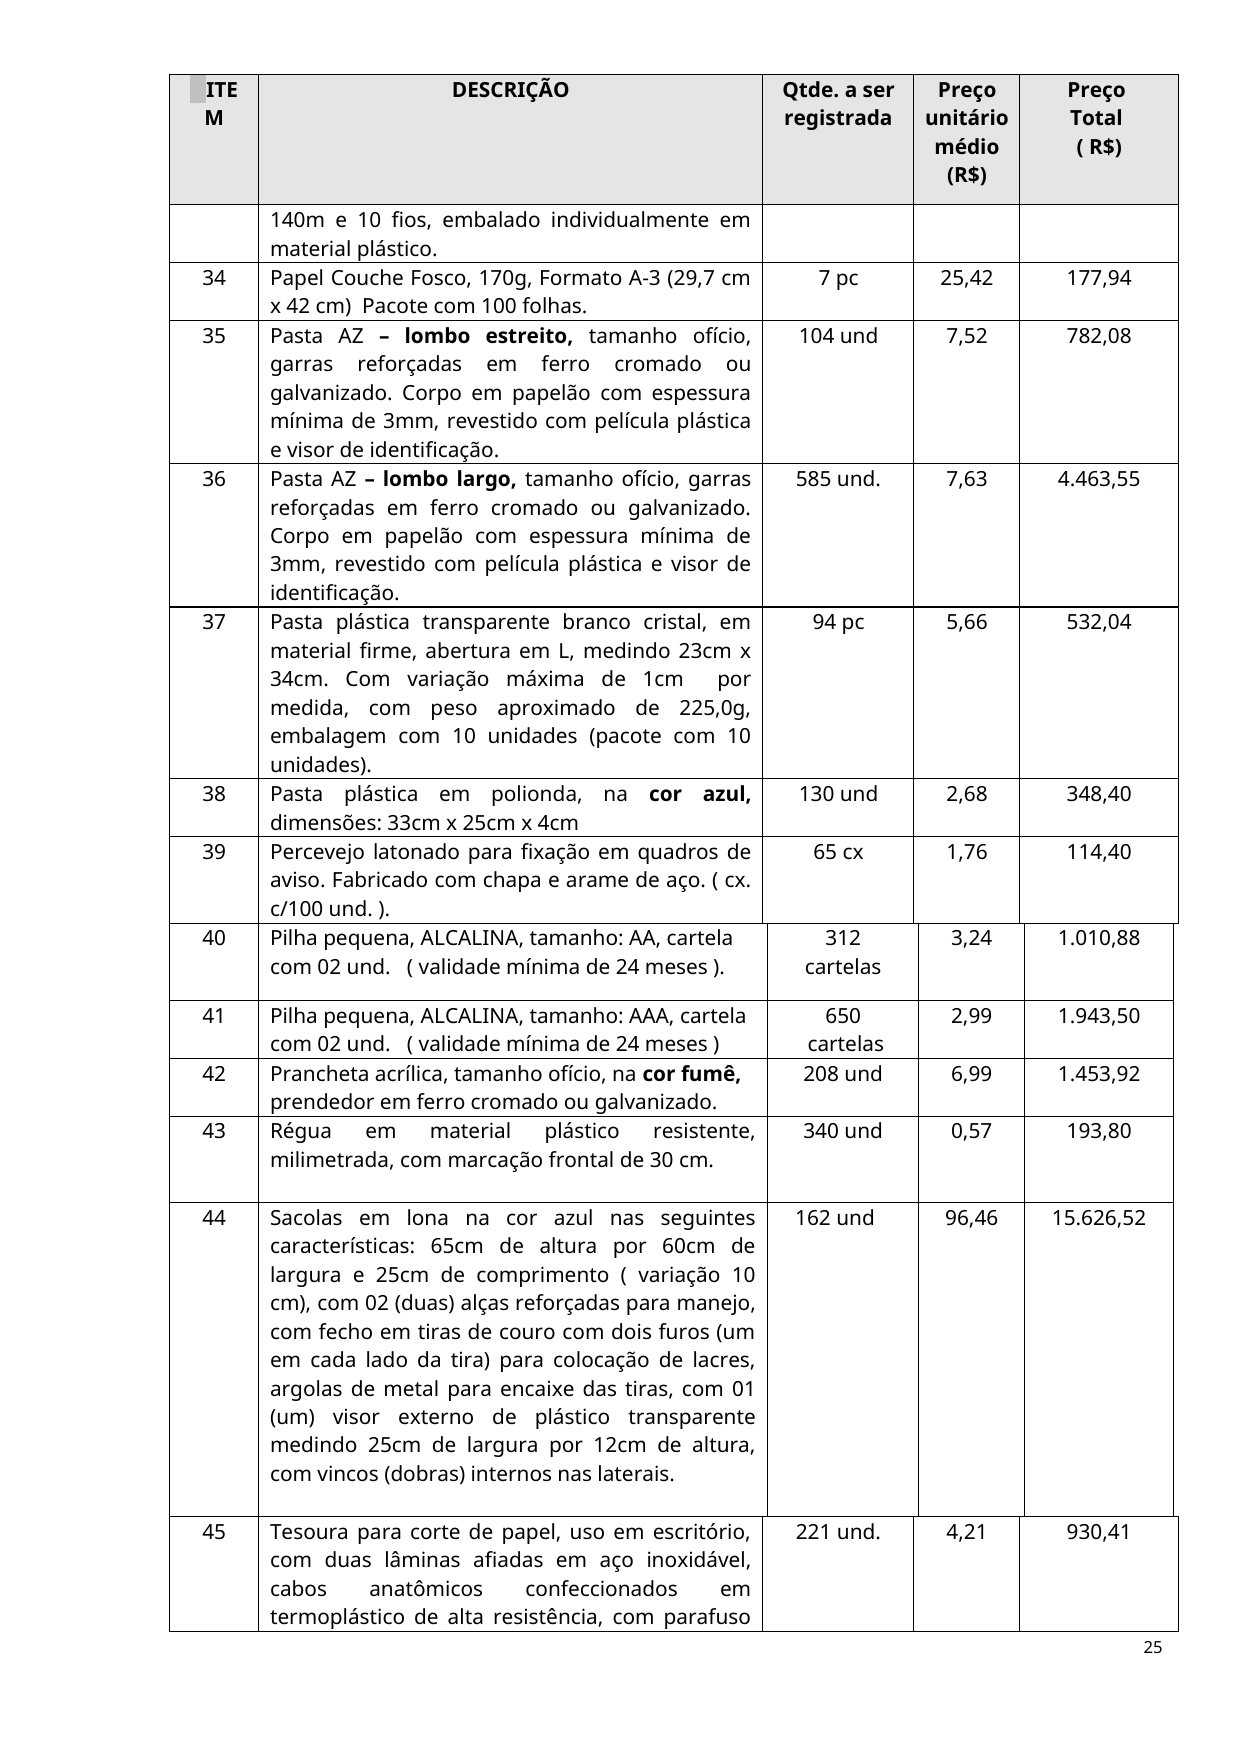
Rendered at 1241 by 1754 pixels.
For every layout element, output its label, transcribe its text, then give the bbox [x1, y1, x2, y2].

table_cell 104 und [763, 321, 913, 463]
table_cell 38 [170, 779, 258, 836]
table_cell 36 [170, 464, 258, 606]
table_cell Pilha pequena, ALCALINA, tamanho: AA, cartela com 02 und. ( validade mínima de 24 meses ). [259, 924, 767, 1000]
table_cell 65 cx [763, 837, 913, 922]
table_cell [1179, 606, 1183, 778]
table_cell 25,42 [914, 263, 1019, 320]
table_cell 1.943,50 [1025, 1001, 1173, 1058]
table_header [1179, 74, 1183, 204]
table_cell 585 und. [763, 464, 913, 606]
table_cell Sacolas em lona na cor azul nas seguintes características: 65cm de altura por 60cm de largura e 25cm de comprimento ( variação 10 cm), com 02 (duas) alças reforçadas para manejo, com fecho em tiras de couro com dois furos (um em cada lado da tira) para colocação de lacres, argolas de metal para encaixe das tiras, com 01 (um) visor externo de plástico transparente medindo 25cm de largura por 12cm de altura, com vincos (dobras) internos nas laterais. [259, 1203, 767, 1516]
table_cell 45 [170, 1517, 258, 1631]
table_cell 3,24 [919, 924, 1024, 1000]
table_cell 650 cartelas [768, 1001, 918, 1058]
table_cell Pasta AZ – lombo estreito, tamanho ofício, garras reforçadas em ferro cromado ou galvanizado. Corpo em papelão com espessura mínima de 3mm, revestido com película plástica e visor de identificação. [259, 321, 762, 463]
table_cell 96,46 [919, 1203, 1024, 1516]
table_cell 348,40 [1020, 779, 1178, 836]
table_cell 7 pc [763, 263, 913, 320]
table_cell 34 [170, 263, 258, 320]
table_cell 4,21 [914, 1517, 1019, 1631]
table_cell 35 [170, 321, 258, 463]
table_cell 44 [170, 1203, 258, 1516]
table_cell 39 [170, 837, 258, 922]
table_cell [1174, 924, 1178, 1000]
table_cell 7,52 [914, 321, 1019, 463]
table_cell 1.453,92 [1025, 1059, 1173, 1116]
table_cell 41 [170, 1001, 258, 1058]
table_cell Pilha pequena, ALCALINA, tamanho: AAA, cartela com 02 und. ( validade mínima de 24 meses ) [259, 1001, 767, 1058]
table_cell 340 und [768, 1117, 918, 1202]
table_cell 162 und [768, 1203, 918, 1516]
table_cell [1179, 836, 1183, 922]
table_cell 221 und. [763, 1517, 913, 1631]
table_cell [1174, 1116, 1178, 1202]
table_cell 130 und [763, 779, 913, 836]
table_cell Régua em material plástico resistente, milimetrada, com marcação frontal de 30 cm. [259, 1117, 767, 1202]
table_cell 0,57 [919, 1117, 1024, 1202]
table_cell 782,08 [1020, 321, 1178, 463]
table_cell [914, 205, 1019, 262]
table_cell 42 [170, 1059, 258, 1116]
table_cell Papel Couche Fosco, 170g, Formato A-3 (29,7 cm x 42 cm) Pacote com 100 folhas. [259, 263, 762, 320]
table_cell [1174, 1058, 1178, 1116]
table_cell 2,68 [914, 779, 1019, 836]
table_cell [763, 205, 913, 262]
table_cell [1179, 204, 1183, 262]
table_cell [1179, 262, 1183, 320]
table_cell [1178, 1116, 1183, 1202]
table_cell [1178, 1058, 1183, 1116]
table_cell 6,99 [919, 1059, 1024, 1116]
table_cell [1179, 778, 1183, 836]
table_cell 140m e 10 fios, embalado individualmente em material plástico. [259, 205, 762, 262]
table_cell [1178, 1000, 1183, 1058]
table_cell 930,41 [1020, 1517, 1178, 1631]
table_cell 15.626,52 [1025, 1203, 1173, 1516]
table_cell 4.463,55 [1020, 464, 1178, 606]
table_cell Percevejo latonado para fixação em quadros de aviso. Fabricado com chapa e arame de aço. ( cx. c/100 und. ). [259, 837, 762, 922]
table_cell 1,76 [914, 837, 1019, 922]
table_cell Tesoura para corte de papel, uso em escritório, com duas lâminas afiadas em aço inoxidável, cabos anatômicos confeccionados em termoplástico de alta resistência, com parafuso [259, 1517, 762, 1631]
table_cell 114,40 [1020, 837, 1178, 922]
table_cell Pasta AZ – lombo largo, tamanho ofício, garras reforçadas em ferro cromado ou galvanizado. Corpo em papelão com espessura mínima de 3mm, revestido com película plástica e visor de identificação. [259, 464, 762, 606]
table_cell 177,94 [1020, 263, 1178, 320]
table_cell [1179, 1516, 1183, 1631]
table_cell Prancheta acrílica, tamanho ofício, na cor fumê, prendedor em ferro cromado ou galvanizado. [259, 1059, 767, 1116]
table_cell 208 und [768, 1059, 918, 1116]
table_header Qtde. a ser registrada [763, 75, 913, 204]
table_cell 37 [170, 608, 258, 778]
table_cell 532,04 [1020, 608, 1178, 778]
table_cell 94 pc [763, 608, 913, 778]
table_cell [1179, 463, 1183, 606]
table_header ITEM [170, 75, 258, 204]
table_header Preço Total ( R$) [1020, 75, 1178, 204]
table_cell Pasta plástica transparente branco cristal, em material firme, abertura em L, medindo 23cm x 34cm. Com variação máxima de 1cm por medida, com peso aproximado de 225,0g, embalagem com 10 unidades (pacote com 10 unidades). [259, 608, 762, 778]
table_cell Pasta plástica em polionda, na cor azul, dimensões: 33cm x 25cm x 4cm [259, 779, 762, 836]
table_cell 193,80 [1025, 1117, 1173, 1202]
table_cell 40 [170, 924, 258, 1000]
table_cell [170, 205, 258, 262]
table_cell 2,99 [919, 1001, 1024, 1058]
table_cell 5,66 [914, 608, 1019, 778]
table_cell 43 [170, 1117, 258, 1202]
table_cell 312 cartelas [768, 924, 918, 1000]
table_cell [1179, 320, 1183, 463]
table_cell [1174, 1202, 1178, 1516]
table_cell [1020, 205, 1178, 262]
table_header DESCRIÇÃO [259, 75, 762, 204]
table_cell [1178, 1202, 1183, 1516]
table_cell [1178, 923, 1183, 1000]
table_header Preço unitário médio (R$) [914, 75, 1019, 204]
table_cell 7,63 [914, 464, 1019, 606]
table_cell [1174, 1000, 1178, 1058]
table_cell 1.010,88 [1025, 924, 1173, 1000]
